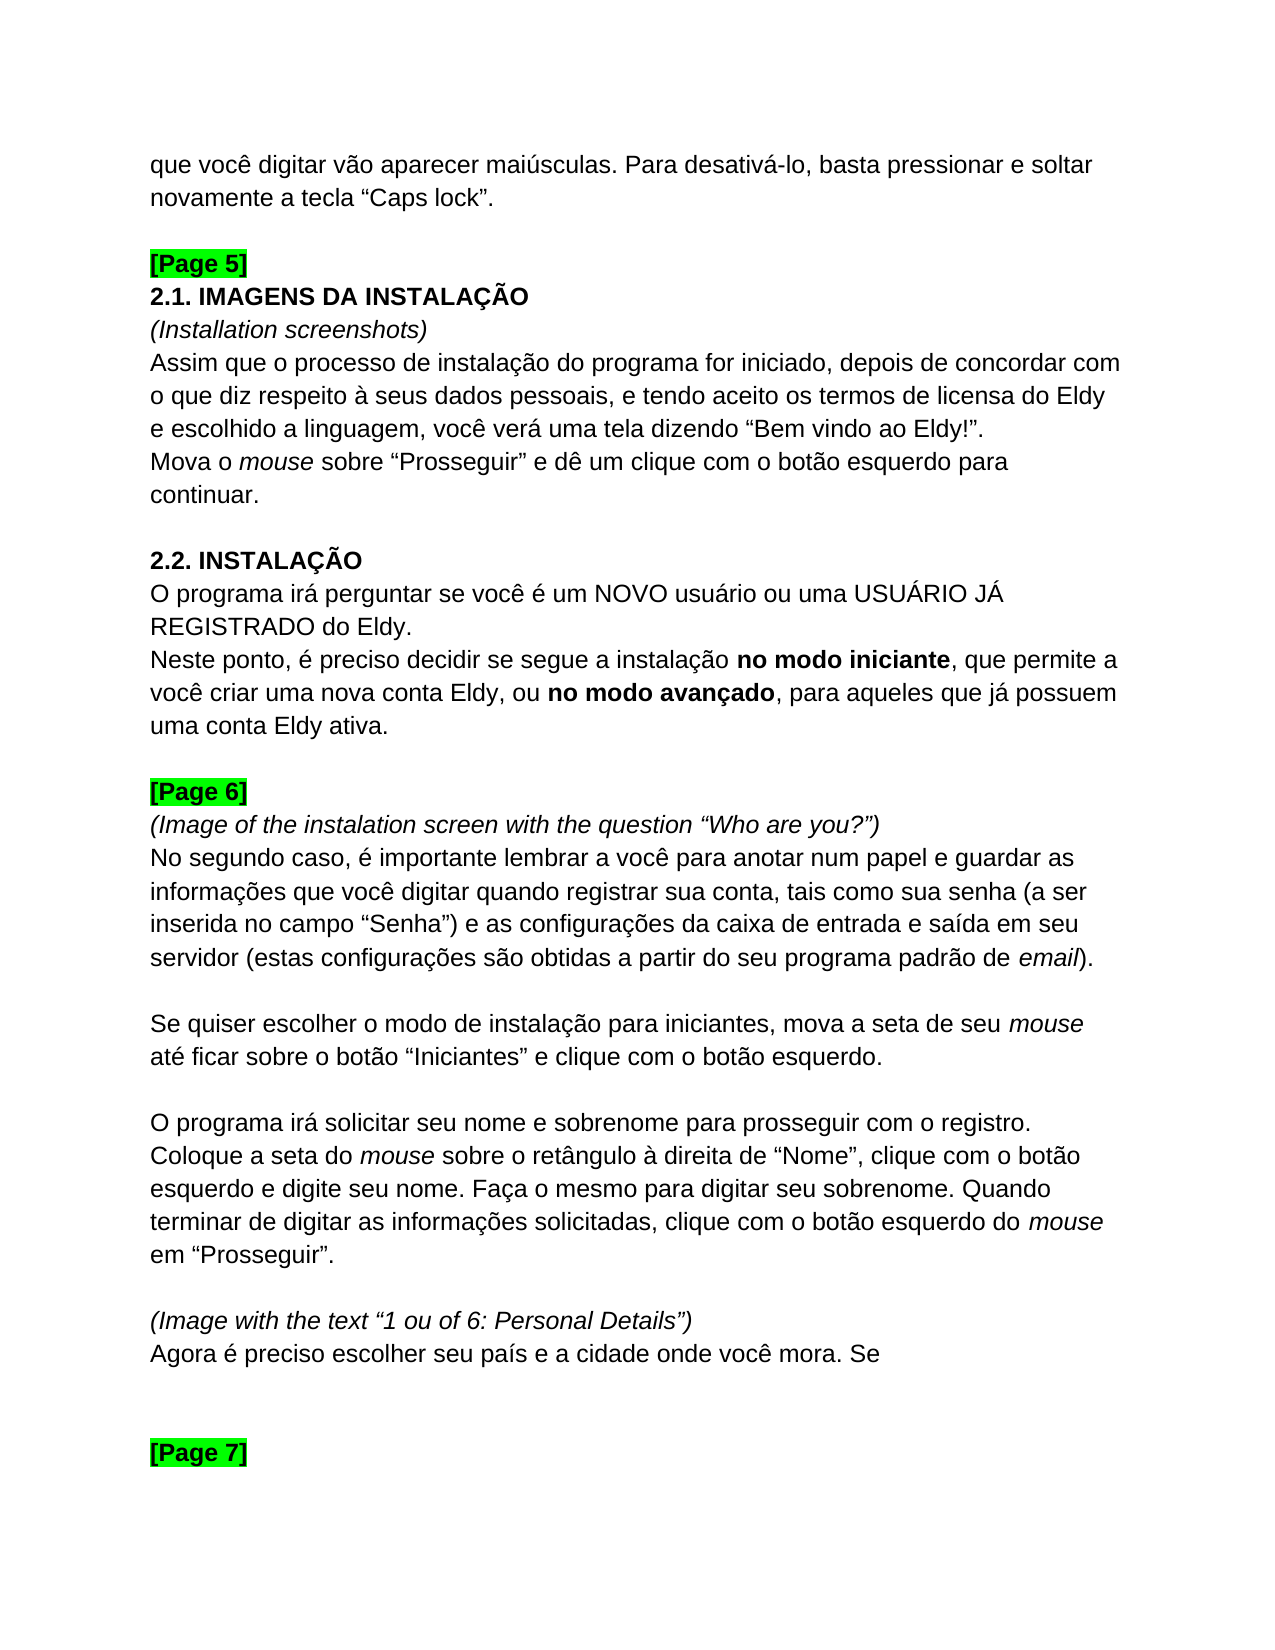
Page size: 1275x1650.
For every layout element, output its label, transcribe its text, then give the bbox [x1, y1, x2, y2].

text Se quiser escolher o modo de instalação para iniciantes, mova a seta de seu mouse até ficar sobre o botão “Iniciantes” e clique com o botão esquerdo. [150, 1008, 1125, 1070]
text Mova o mouse sobre “Prosseguir” e dê um clique com o botão esquerdo para continuar. [150, 447, 1125, 509]
text 2.1. IMAGENS DA INSTALAÇÃO [150, 282, 1125, 311]
text [Page 5] [150, 249, 1125, 278]
text Agora é preciso escolher seu país e a cidade onde você mora. Se [150, 1339, 1125, 1367]
text (Image of the instalation screen with the question “Who are you?”) [150, 810, 1125, 839]
text Assim que o processo de instalação do programa for iniciado, depois de concordar com o que diz respeito à seus dados pessoais, e tendo aceito os termos de licensa do Eldy e escolhido a linguagem, você verá uma tela dizendo “Bem vindo ao Eldy!”. [150, 348, 1125, 443]
text Neste ponto, é preciso decidir se segue a instalação no modo iniciante, que permite a você criar uma nova conta Eldy, ou no modo avançado, para aqueles que já possuem uma conta Eldy ativa. [150, 645, 1125, 740]
text (Installation screenshots) [150, 315, 1125, 344]
text O programa irá solicitar seu nome e sobrenome para prosseguir com o registro. Coloque a seta do mouse sobre o retângulo à direita de “Nome”, clique com o botão esquerdo e digite seu nome. Faça o mesmo para digitar seu sobrenome. Quando terminar de digitar as informações solicitadas, clique com o botão esquerdo do mouse em “Prosseguir”. [150, 1108, 1125, 1268]
text 2.2. INSTALAÇÃO [150, 546, 1125, 575]
text [Page 7] [150, 1438, 1125, 1467]
text [Page 6] [150, 777, 1125, 806]
text O programa irá perguntar se você é um NOVO usuário ou uma USUÁRIO JÁ REGISTRADO do Eldy. [150, 579, 1125, 641]
text No segundo caso, é importante lembrar a você para anotar num papel e guardar as informações que você digitar quando registrar sua conta, tais como sua senha (a ser inserida no campo “Senha”) e as configurações da caixa de entrada e saída em seu servidor (estas configurações são obtidas a partir do seu programa padrão de email). [150, 843, 1125, 971]
text que você digitar vão aparecer maiúsculas. Para desativá-lo, basta pressionar e soltar novamente a tecla “Caps lock”. [150, 150, 1125, 212]
text (Image with the text “1 ou of 6: Personal Details”) [150, 1306, 1125, 1334]
